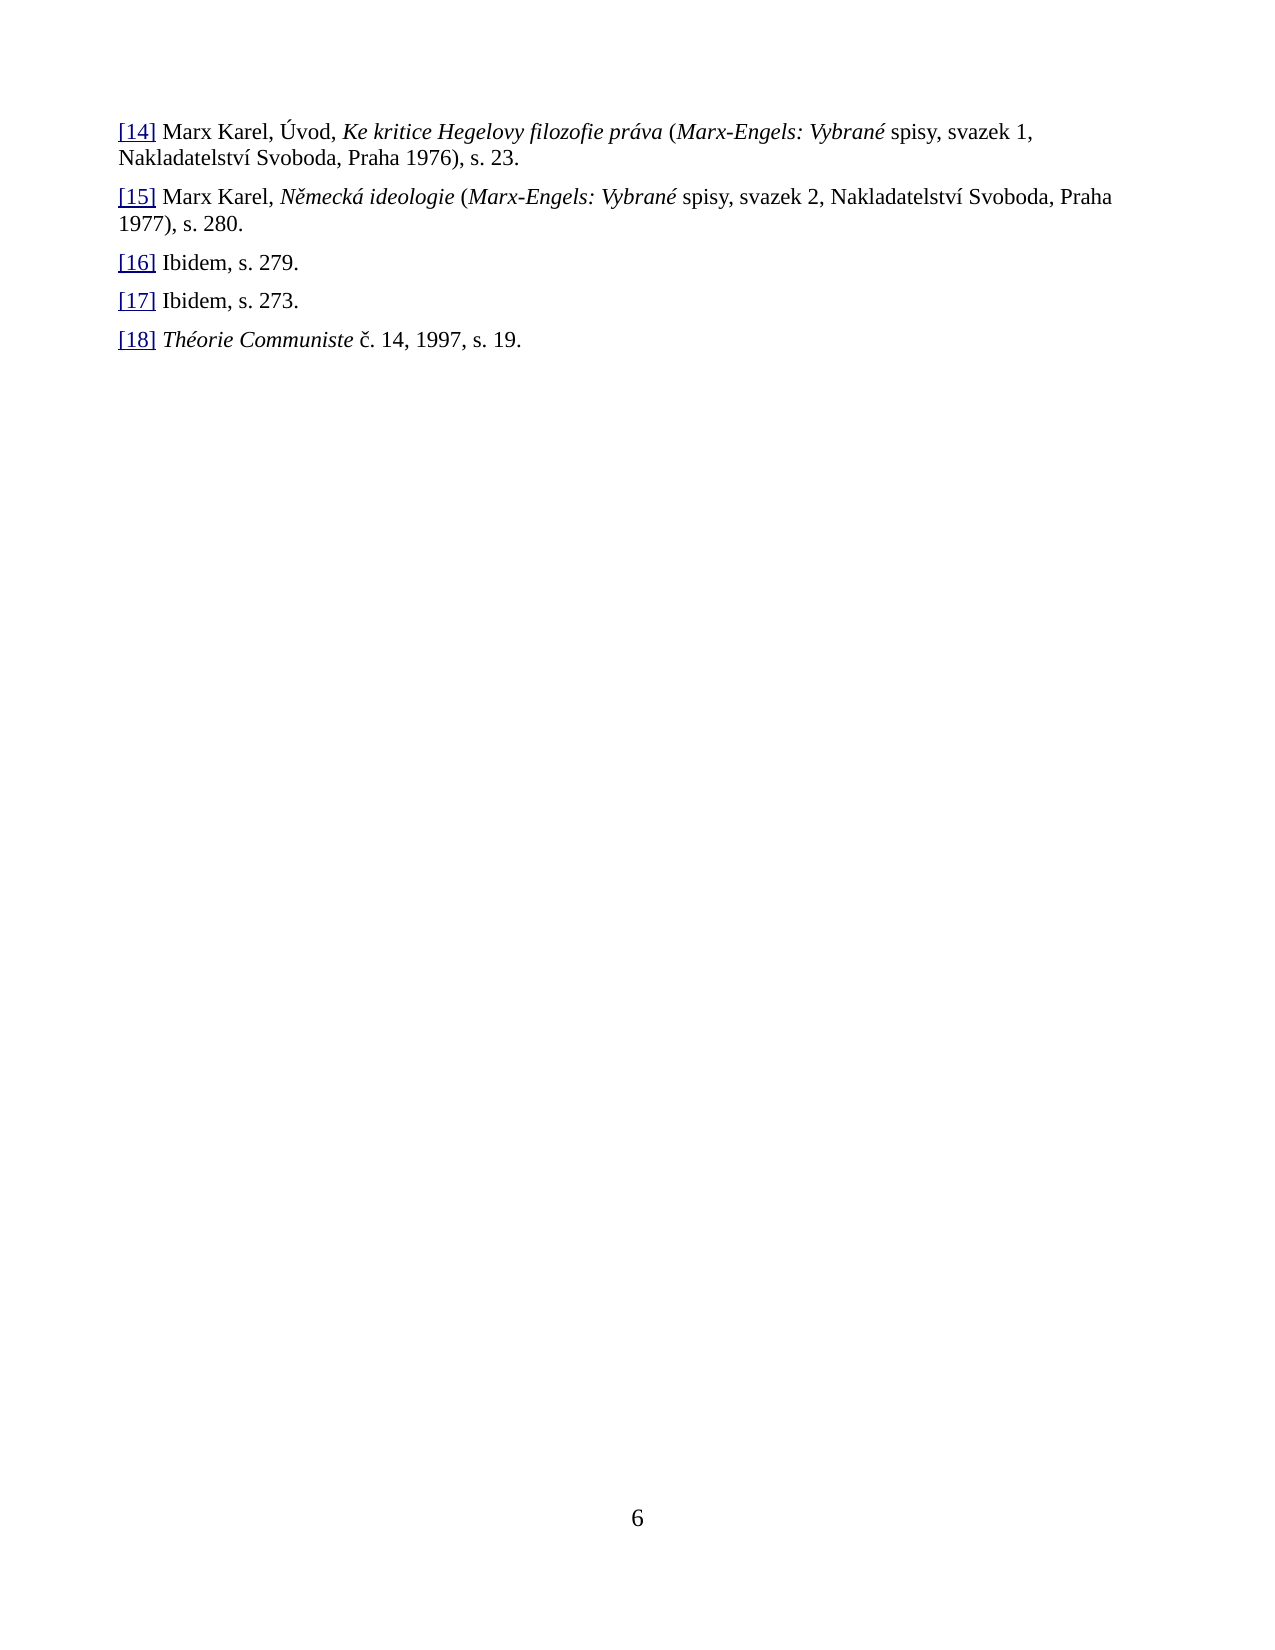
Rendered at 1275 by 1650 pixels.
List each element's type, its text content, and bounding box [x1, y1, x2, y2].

text [16] Ibidem, s. 279. [118, 248, 1157, 275]
text [14] Marx Karel, Úvod, Ke kritice Hegelovy filozofie práva (Marx-Engels: Vybrané spisy, svazek 1, Nakladatelství Svoboda, Praha 1976), s. 23. [118, 118, 1157, 171]
text [18] Théorie Communiste č. 14, 1997, s. 19. [118, 326, 1157, 353]
text [17] Ibidem, s. 273. [118, 287, 1157, 314]
text [15] Marx Karel, Německá ideologie (Marx-Engels: Vybrané spisy, svazek 2, Nakladatelství Svoboda, Praha 1977), s. 280. [118, 183, 1157, 236]
